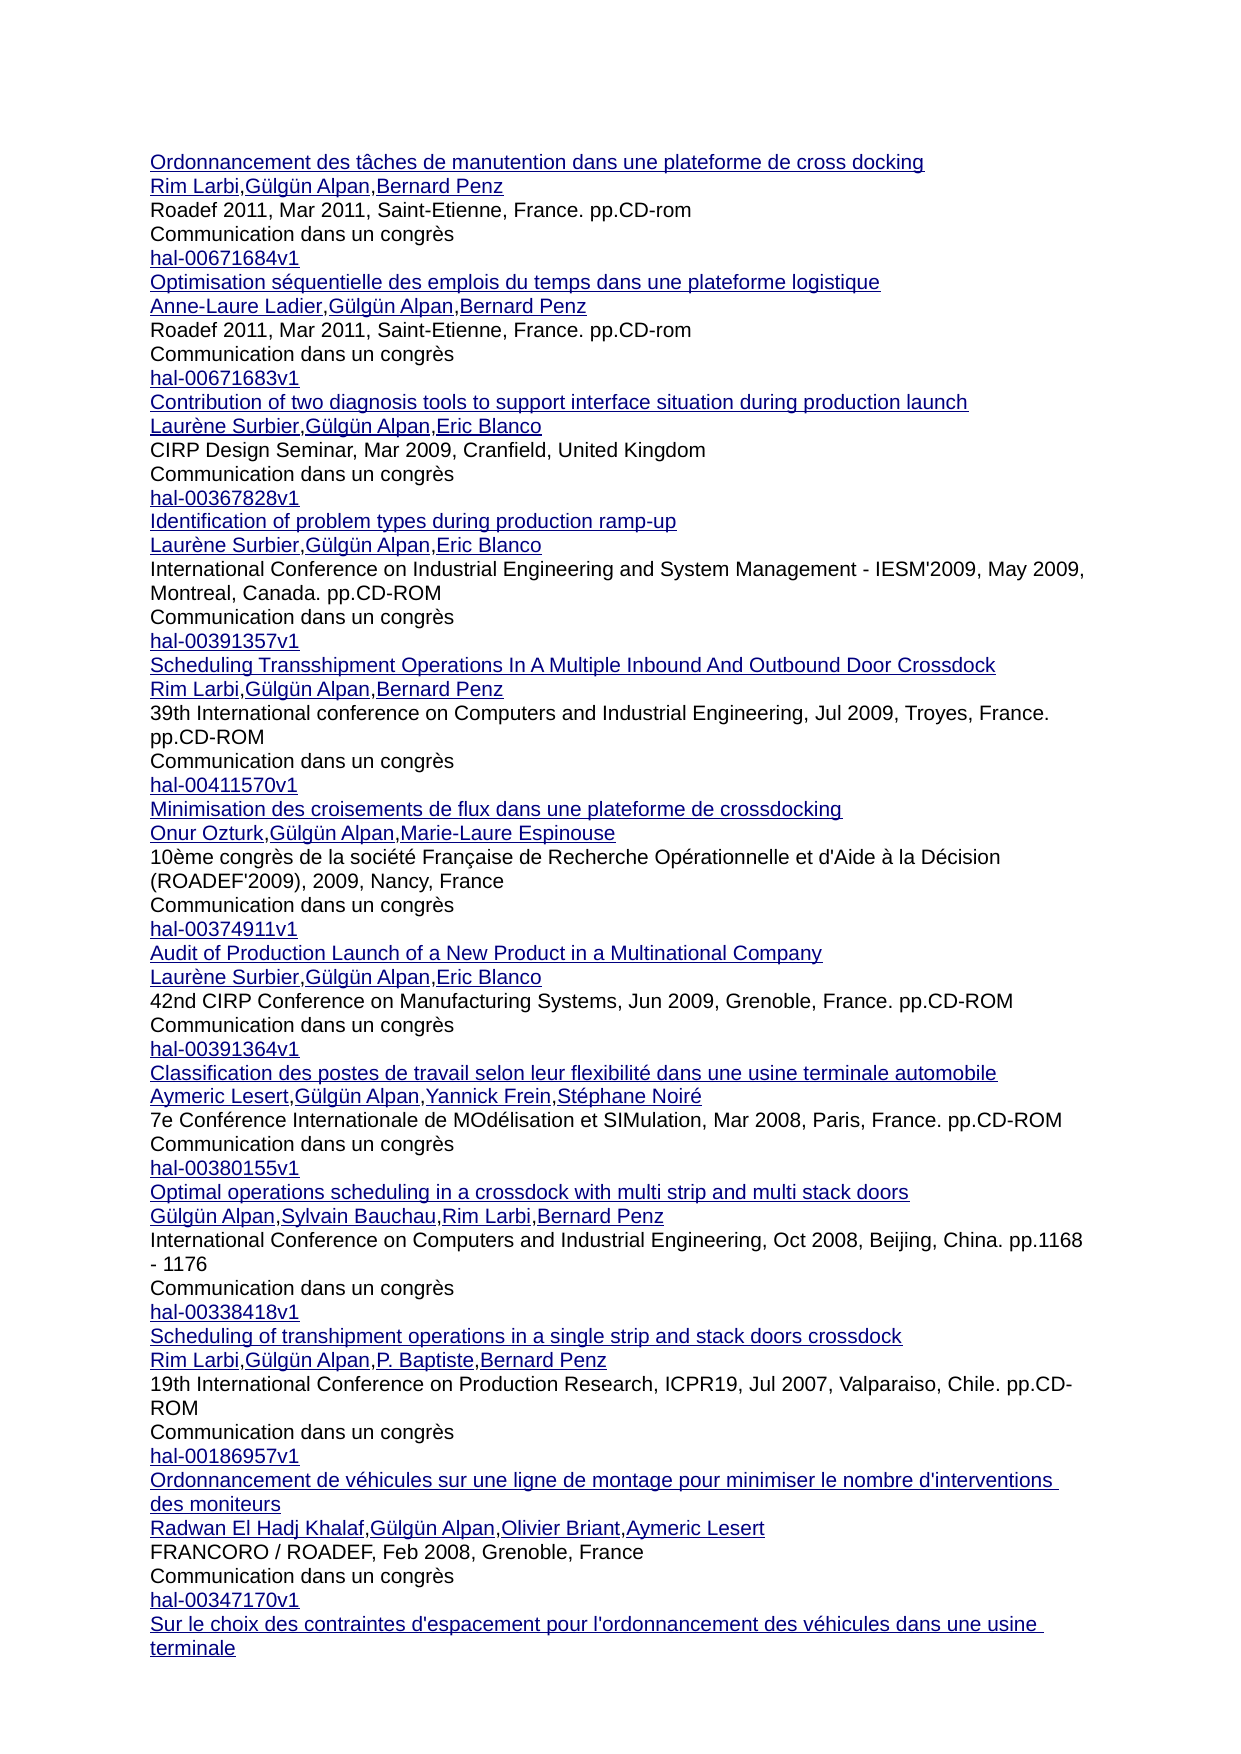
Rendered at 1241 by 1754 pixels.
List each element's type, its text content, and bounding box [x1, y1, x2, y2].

table_cell Scheduling Transshipment Operations In A Multiple Inbound And Outbound Door Crossdock Rim Larbi,Gülgün Alpan,Bernard Penz 39th International conference on Computers and Industrial Engineering, Jul 2009, Troyes, France. pp.CD-ROM Communication dans un congrès hal-00411570v1 [150, 653, 1090, 797]
table_cell Optimal operations scheduling in a crossdock with multi strip and multi stack doors Gülgün Alpan,Sylvain Bauchau,Rim Larbi,Bernard Penz International Conference on Computers and Industrial Engineering, Oct 2008, Beijing, China. pp.1168 - 1176 Communication dans un congrès hal-00338418v1 [150, 1180, 1090, 1324]
table_cell Scheduling of transhipment operations in a single strip and stack doors crossdock Rim Larbi,Gülgün Alpan,P. Baptiste,Bernard Penz 19th International Conference on Production Research, ICPR19, Jul 2007, Valparaiso, Chile. pp.CD-ROM Communication dans un congrès hal-00186957v1 [150, 1324, 1090, 1468]
table_cell Optimisation séquentielle des emplois du temps dans une plateforme logistique Anne-Laure Ladier,Gülgün Alpan,Bernard Penz Roadef 2011, Mar 2011, Saint-Etienne, France. pp.CD-rom Communication dans un congrès hal-00671683v1 [150, 270, 1090, 389]
table_cell Identification of problem types during production ramp-up Laurène Surbier,Gülgün Alpan,Eric Blanco International Conference on Industrial Engineering and System Management - IESM'2009, May 2009, Montreal, Canada. pp.CD-ROM Communication dans un congrès hal-00391357v1 [150, 509, 1090, 653]
table_cell Ordonnancement des tâches de manutention dans une plateforme de cross docking Rim Larbi,Gülgün Alpan,Bernard Penz Roadef 2011, Mar 2011, Saint-Etienne, France. pp.CD-rom Communication dans un congrès hal-00671684v1 [150, 150, 1090, 270]
table_cell Minimisation des croisements de flux dans une plateforme de crossdocking Onur Ozturk,Gülgün Alpan,Marie-Laure Espinouse 10ème congrès de la société Française de Recherche Opérationnelle et d'Aide à la Décision (ROADEF'2009), 2009, Nancy, France Communication dans un congrès hal-00374911v1 [150, 797, 1090, 941]
table_cell Ordonnancement de véhicules sur une ligne de montage pour minimiser le nombre d'interventions des moniteurs Radwan El Hadj Khalaf,Gülgün Alpan,Olivier Briant,Aymeric Lesert FRANCORO / ROADEF, Feb 2008, Grenoble, France Communication dans un congrès hal-00347170v1 [150, 1468, 1090, 1611]
table_cell Sur le choix des contraintes d'espacement pour l'ordonnancement des véhicules dans une usine terminale [150, 1611, 1090, 1659]
table_cell Audit of Production Launch of a New Product in a Multinational Company Laurène Surbier,Gülgün Alpan,Eric Blanco 42nd CIRP Conference on Manufacturing Systems, Jun 2009, Grenoble, France. pp.CD-ROM Communication dans un congrès hal-00391364v1 [150, 941, 1090, 1060]
table_cell Classification des postes de travail selon leur flexibilité dans une usine terminale automobile Aymeric Lesert,Gülgün Alpan,Yannick Frein,Stéphane Noiré 7e Conférence Internationale de MOdélisation et SIMulation, Mar 2008, Paris, France. pp.CD-ROM Communication dans un congrès hal-00380155v1 [150, 1060, 1090, 1180]
table_cell Contribution of two diagnosis tools to support interface situation during production launch Laurène Surbier,Gülgün Alpan,Eric Blanco CIRP Design Seminar, Mar 2009, Cranfield, United Kingdom Communication dans un congrès hal-00367828v1 [150, 390, 1090, 509]
